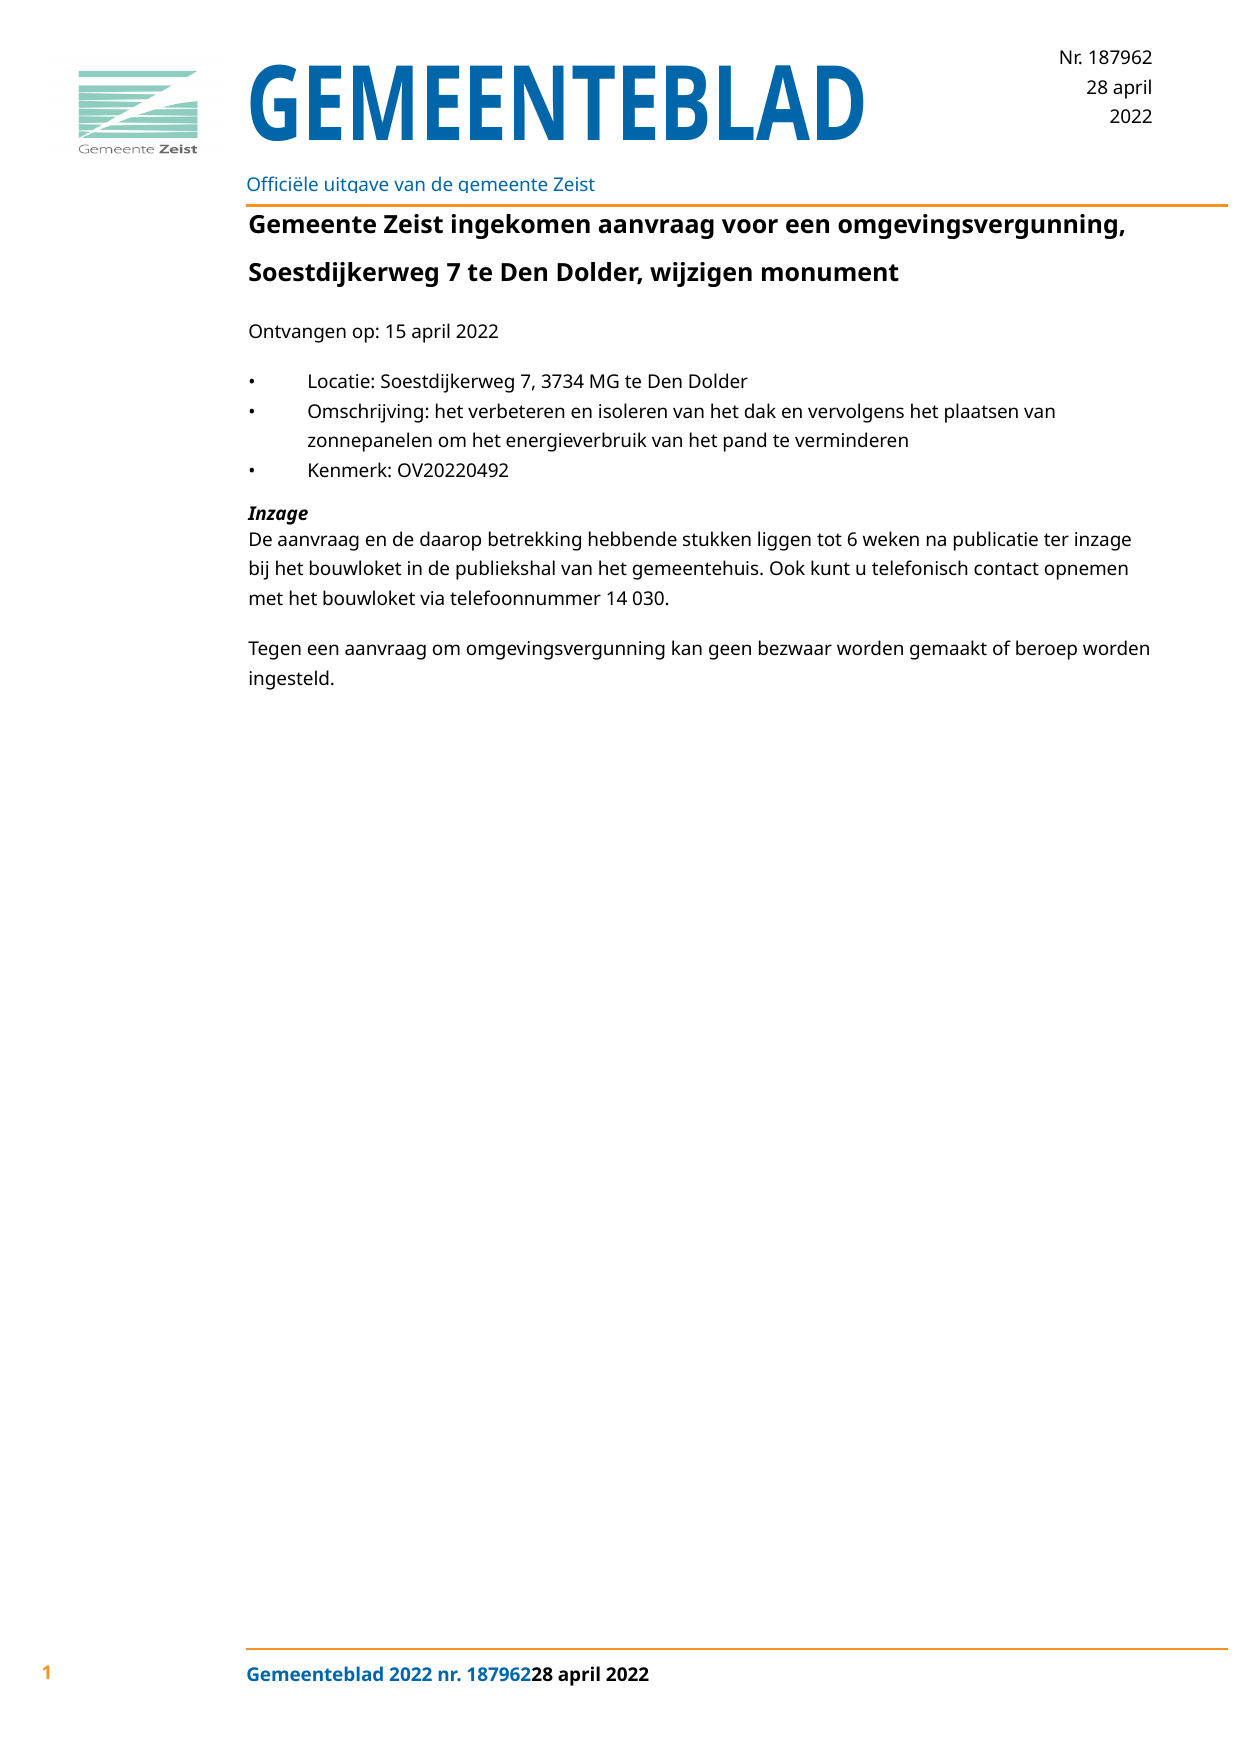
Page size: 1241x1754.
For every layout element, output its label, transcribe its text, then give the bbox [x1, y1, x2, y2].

text Gemeente Zeist ingekomen aanvraag voor een omgevingsvergunning, Soestdijkerweg 7 te Den Dolder, wijzigen monument [248, 207, 1152, 288]
picture [41, 47, 231, 172]
list Kenmerk: OV20220492 [248, 457, 1152, 483]
text De aanvraag en de daarop betrekking hebbende stukken liggen tot 6 weken na publicatie ter inzage bij het bouwloket in de publiekshal van het gemeentehuis. Ook kunt u telefonisch contact opnemen met het bouwloket via telefoonnummer 14 030. [248, 526, 1152, 611]
text Ontvangen op: 15 april 2022 [248, 318, 1152, 344]
list Locatie: Soestdijkerweg 7, 3734 MG te Den Dolder [248, 368, 1152, 394]
text Inzage [248, 500, 1152, 526]
list Omschrijving: het verbeteren en isoleren van het dak en vervolgens het plaatsen van zonnepanelen om het energieverbruik van het pand te verminderen [248, 398, 1152, 453]
text Tegen een aanvraag om omgevingsvergunning kan geen bezwaar worden gemaakt of beroep worden ingesteld. [248, 636, 1152, 691]
